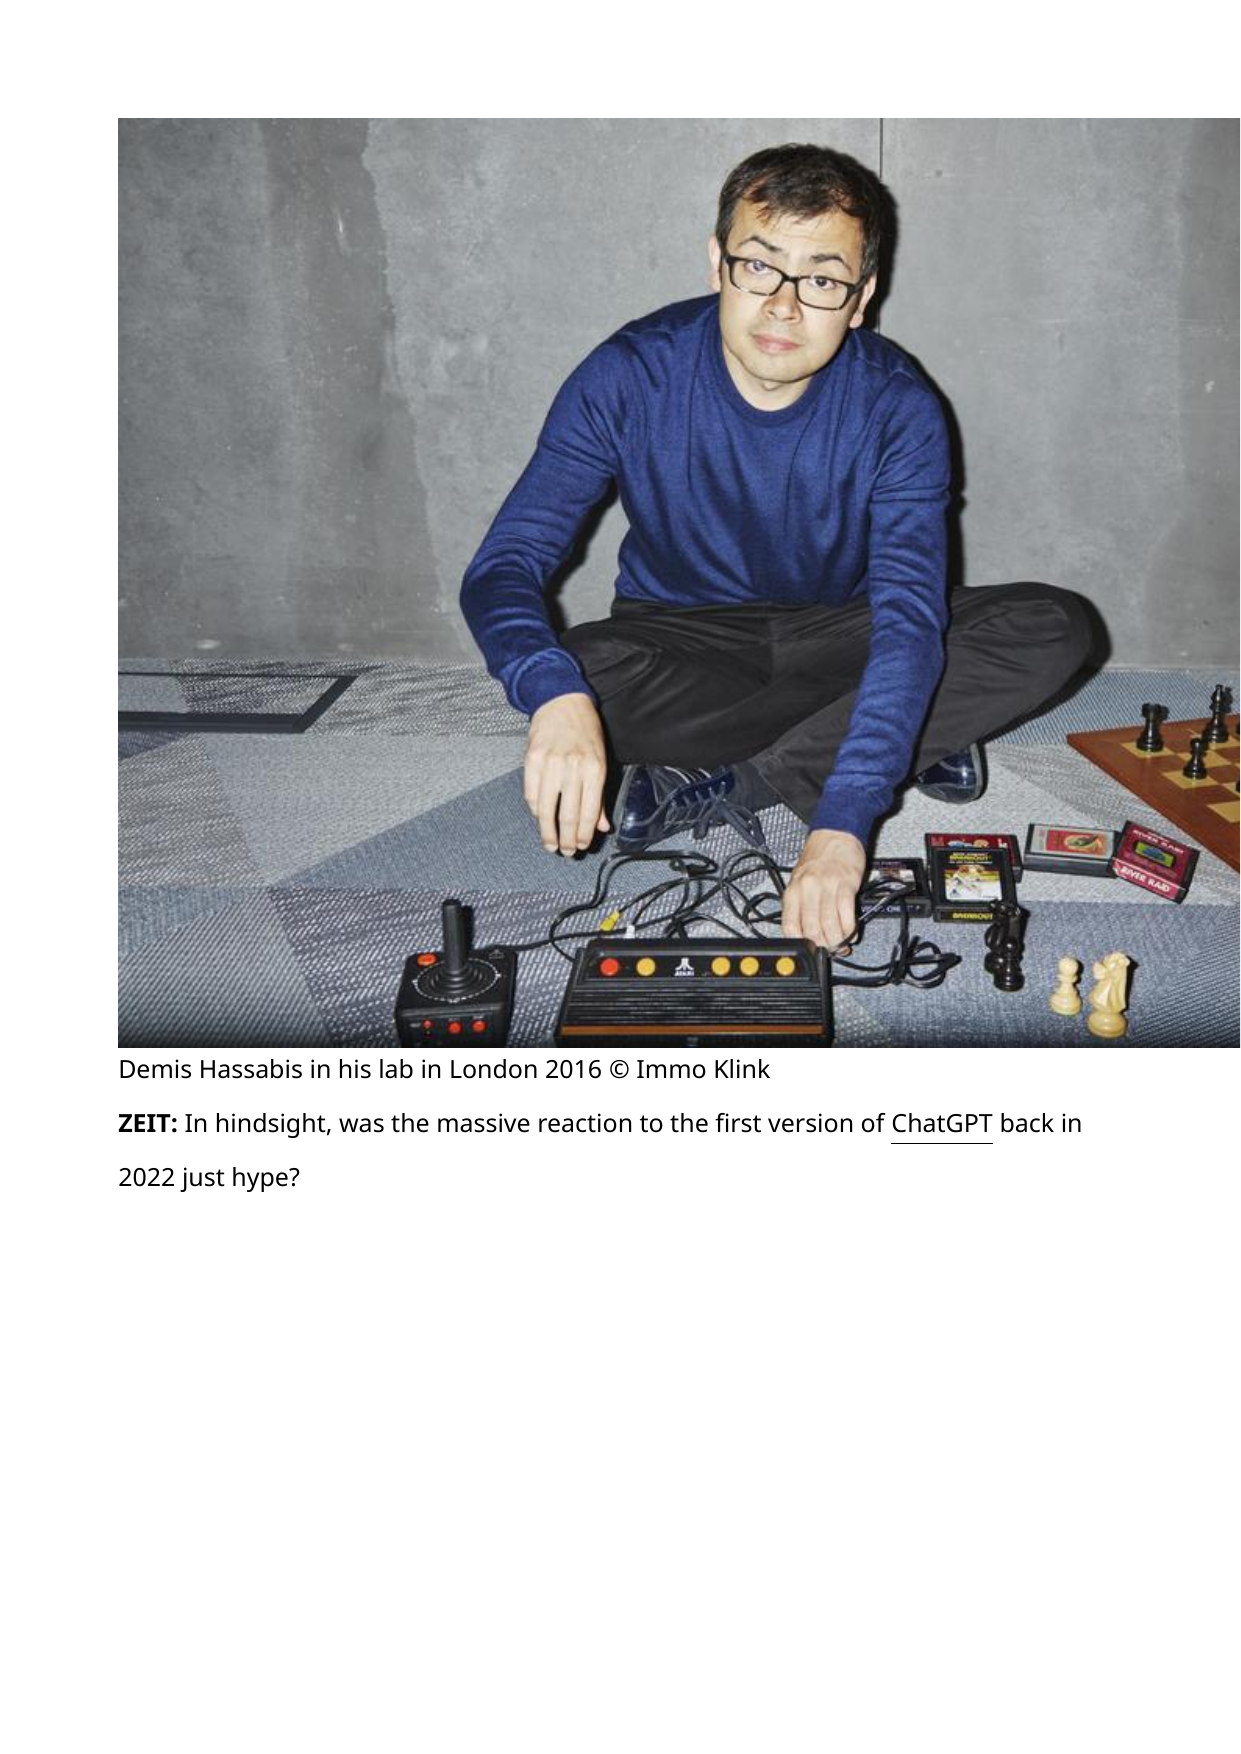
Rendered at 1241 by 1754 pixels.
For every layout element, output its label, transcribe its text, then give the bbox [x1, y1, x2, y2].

text Demis Hassabis in his lab in London 2016 © Immo Klink [118, 1052, 1122, 1086]
text ZEIT: In hindsight, was the massive reaction to the first version of ChatGPT back in 2022 just hype? [118, 1106, 1122, 1194]
picture [118, 118, 1241, 1048]
